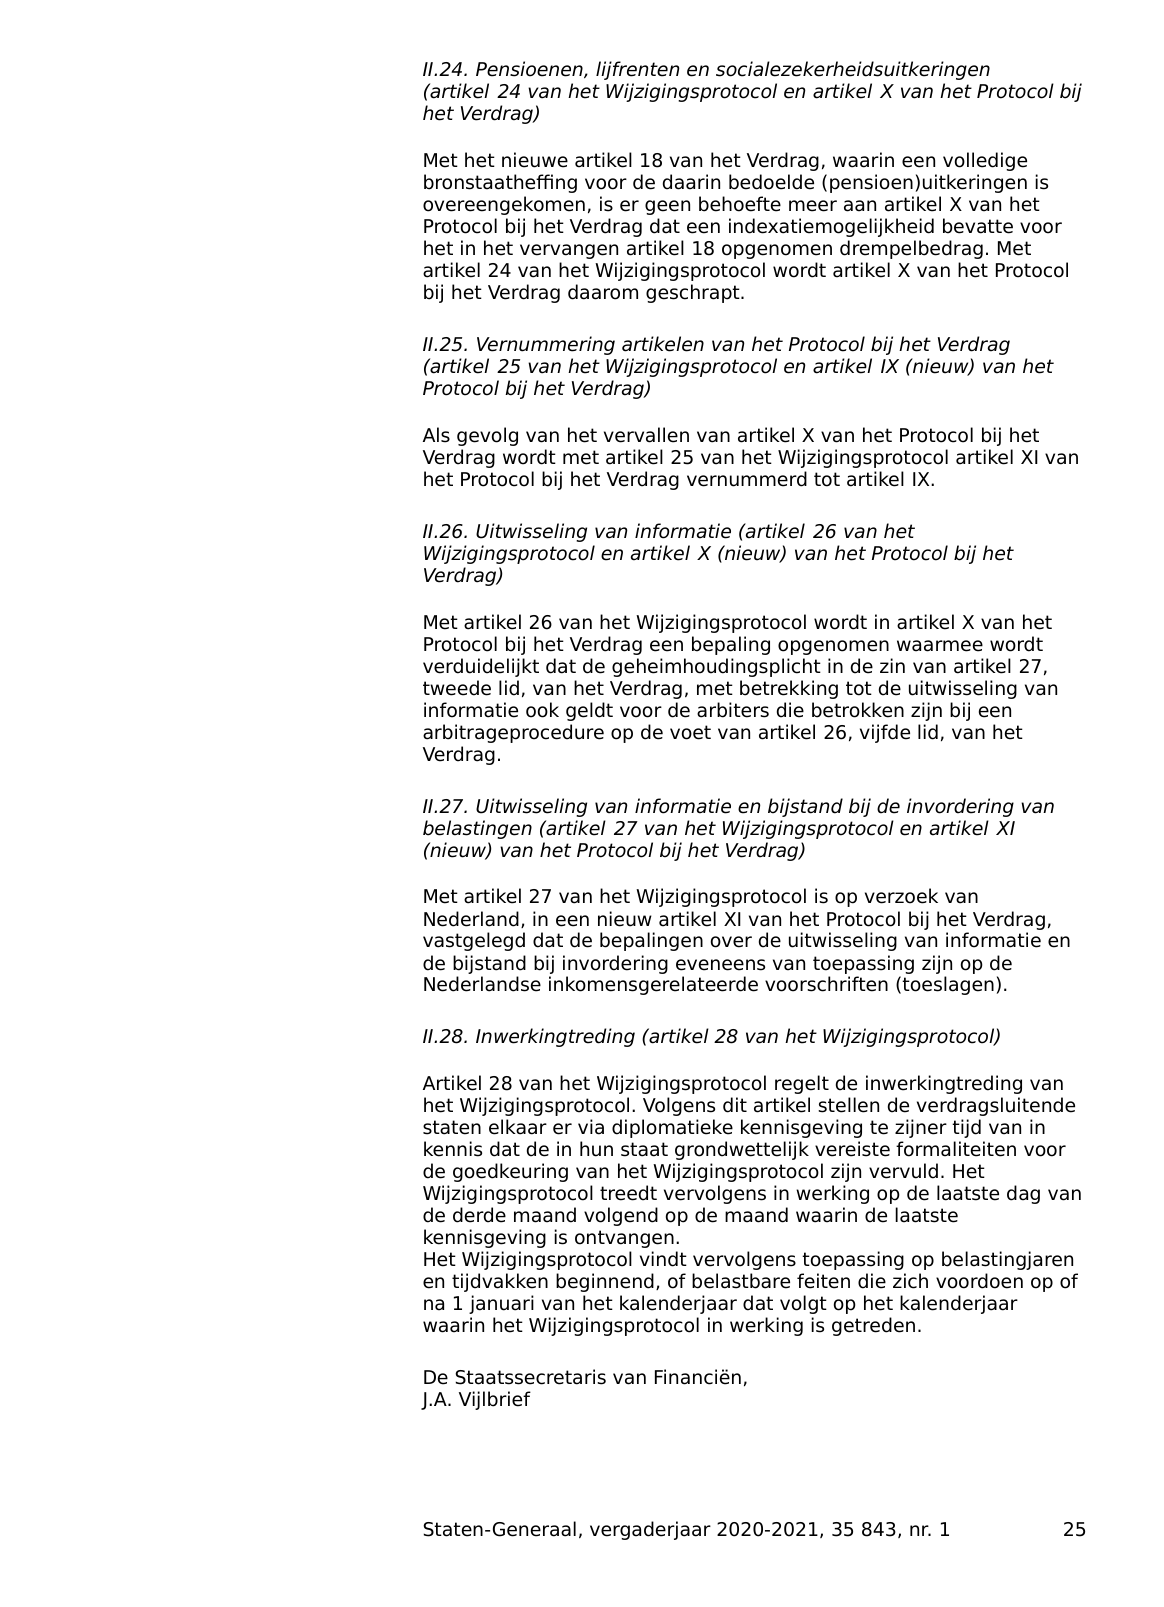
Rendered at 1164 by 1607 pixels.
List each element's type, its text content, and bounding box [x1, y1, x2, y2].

subtitle II.27. Uitwisseling van informatie en bijstand bij de invordering van belastingen (artikel 27 van het Wijzigingsprotocol en artikel XI (nieuw) van het Protocol bij het Verdrag) [422, 796, 1087, 861]
text Met artikel 27 van het Wijzigingsprotocol is op verzoek van Nederland, in een nieuw artikel XI van het Protocol bij het Verdrag, vastgelegd dat de bepalingen over de uitwisseling van informatie en de bijstand bij invordering eveneens van toepassing zijn op de Nederlandse inkomensgerelateerde voorschriften (toeslagen). [422, 886, 1087, 996]
text Artikel 28 van het Wijzigingsprotocol regelt de inwerkingtreding van het Wijzigingsprotocol. Volgens dit artikel stellen de verdragsluitende staten elkaar er via diplomatieke kennisgeving te zijner tijd van in kennis dat de in hun staat grondwettelijk vereiste formaliteiten voor de goedkeuring van het Wijzigingsprotocol zijn vervuld. Het Wijzigingsprotocol treedt vervolgens in werking op de laatste dag van de derde maand volgend op de maand waarin de laatste kennisgeving is ontvangen. [422, 1073, 1087, 1249]
text Met artikel 26 van het Wijzigingsprotocol wordt in artikel X van het Protocol bij het Verdrag een bepaling opgenomen waarmee wordt verduidelijkt dat de geheimhoudingsplicht in de zin van artikel 27, tweede lid, van het Verdrag, met betrekking tot de uitwisseling van informatie ook geldt voor de arbiters die betrokken zijn bij een arbitrageprocedure op de voet van artikel 26, vijfde lid, van het Verdrag. [422, 612, 1087, 766]
text Het Wijzigingsprotocol vindt vervolgens toepassing op belastingjaren en tijdvakken beginnend, of belastbare feiten die zich voordoen op of na 1 januari van het kalenderjaar dat volgt op het kalenderjaar waarin het Wijzigingsprotocol in werking is getreden. [422, 1249, 1087, 1337]
subtitle II.28. Inwerkingtreding (artikel 28 van het Wijzigingsprotocol) [422, 1026, 1087, 1048]
subtitle II.25. Vernummering artikelen van het Protocol bij het Verdrag (artikel 25 van het Wijzigingsprotocol en artikel IX (nieuw) van het Protocol bij het Verdrag) [422, 334, 1087, 400]
text Met het nieuwe artikel 18 van het Verdrag, waarin een volledige bronstaatheffing voor de daarin bedoelde (pensioen)uitkeringen is overeengekomen, is er geen behoefte meer aan artikel X van het Protocol bij het Verdrag dat een indexatiemogelijkheid bevatte voor het in het vervangen artikel 18 opgenomen drempelbedrag. Met artikel 24 van het Wijzigingsprotocol wordt artikel X van het Protocol bij het Verdrag daarom geschrapt. [422, 150, 1087, 304]
subtitle II.24. Pensioenen, lijfrenten en socialezekerheidsuitkeringen (artikel 24 van het Wijzigingsprotocol en artikel X van het Protocol bij het Verdrag) [422, 59, 1087, 125]
text Als gevolg van het vervallen van artikel X van het Protocol bij het Verdrag wordt met artikel 25 van het Wijzigingsprotocol artikel XI van het Protocol bij het Verdrag vernummerd tot artikel IX. [422, 425, 1087, 491]
text De Staatssecretaris van Financiën, J.A. Vijlbrief [422, 1367, 1087, 1411]
subtitle II.26. Uitwisseling van informatie (artikel 26 van het Wijzigingsprotocol en artikel X (nieuw) van het Protocol bij het Verdrag) [422, 521, 1087, 587]
